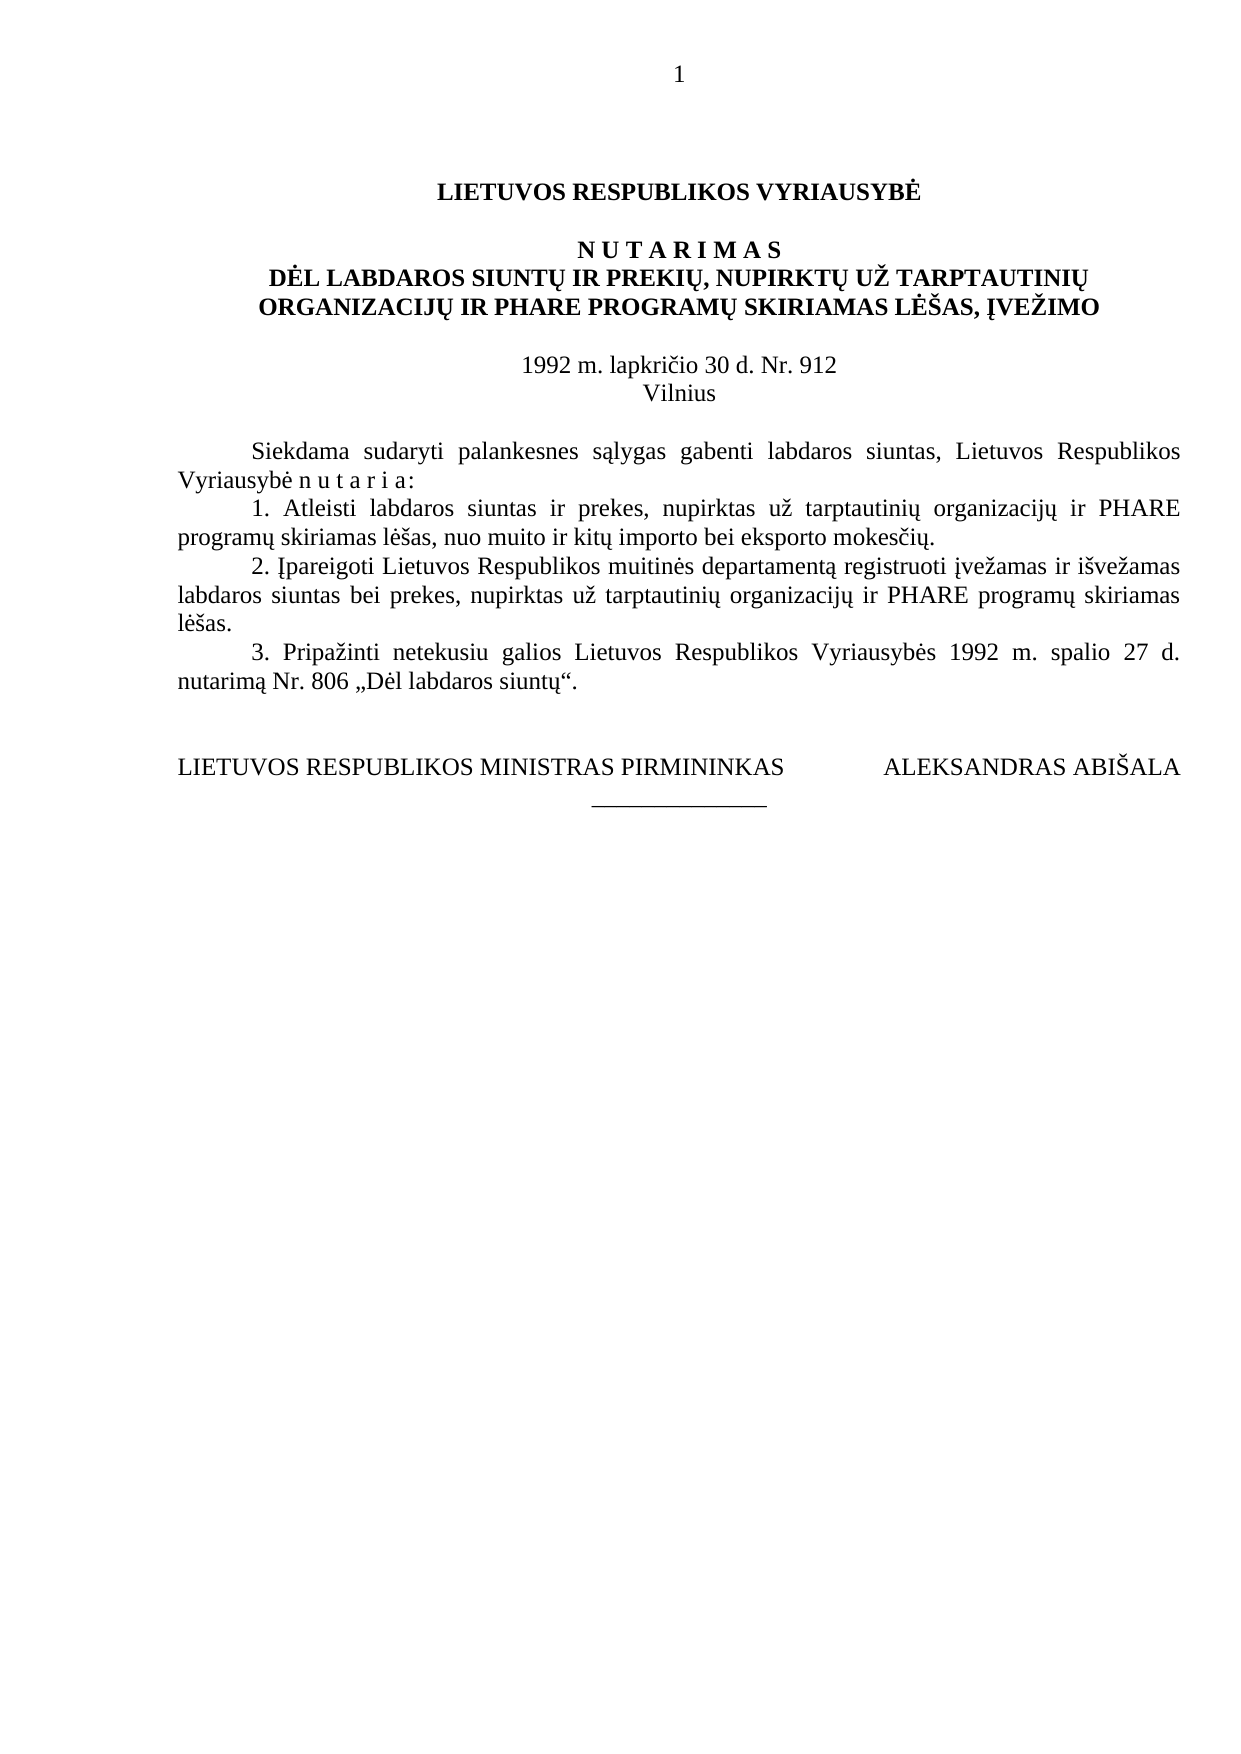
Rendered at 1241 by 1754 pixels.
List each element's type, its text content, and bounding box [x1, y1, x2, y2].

text 2. Įpareigoti Lietuvos Respublikos muitinės departamentą registruoti įvežamas ir išvežamas labdaros siuntas bei prekes, nupirktas už tarptautinių organizacijų ir PHARE programų skiriamas lėšas. [177, 551, 1181, 637]
text ______________ [177, 781, 1181, 810]
text 1992 m. lapkričio 30 d. Nr. 912 [177, 350, 1181, 378]
text LIETUVOS RESPUBLIKOS MINISTRAS PIRMININKAS ALEKSANDRAS ABIŠALA [177, 752, 1181, 781]
text LIETUVOS RESPUBLIKOS VYRIAUSYBĖ [177, 177, 1181, 206]
text 1. Atleisti labdaros siuntas ir prekes, nupirktas už tarptautinių organizacijų ir PHARE programų skiriamas lėšas, nuo muito ir kitų importo bei eksporto mokesčių. [177, 493, 1181, 551]
text 3. Pripažinti netekusiu galios Lietuvos Respublikos Vyriausybės 1992 m. spalio 27 d. nutarimą Nr. 806 „Dėl labdaros siuntų“. [177, 637, 1181, 695]
text Siekdama sudaryti palankesnes sąlygas gabenti labdaros siuntas, Lietuvos Respublikos Vyriausybė nutaria: [177, 436, 1181, 493]
text DĖL LABDAROS SIUNTŲ IR PREKIŲ, NUPIRKTŲ UŽ TARPTAUTINIŲ ORGANIZACIJŲ IR PHARE PROGRAMŲ SKIRIAMAS LĖŠAS, ĮVEŽIMO [177, 263, 1181, 321]
text Vilnius [177, 378, 1181, 407]
text N U T A R I M A S [177, 235, 1181, 263]
